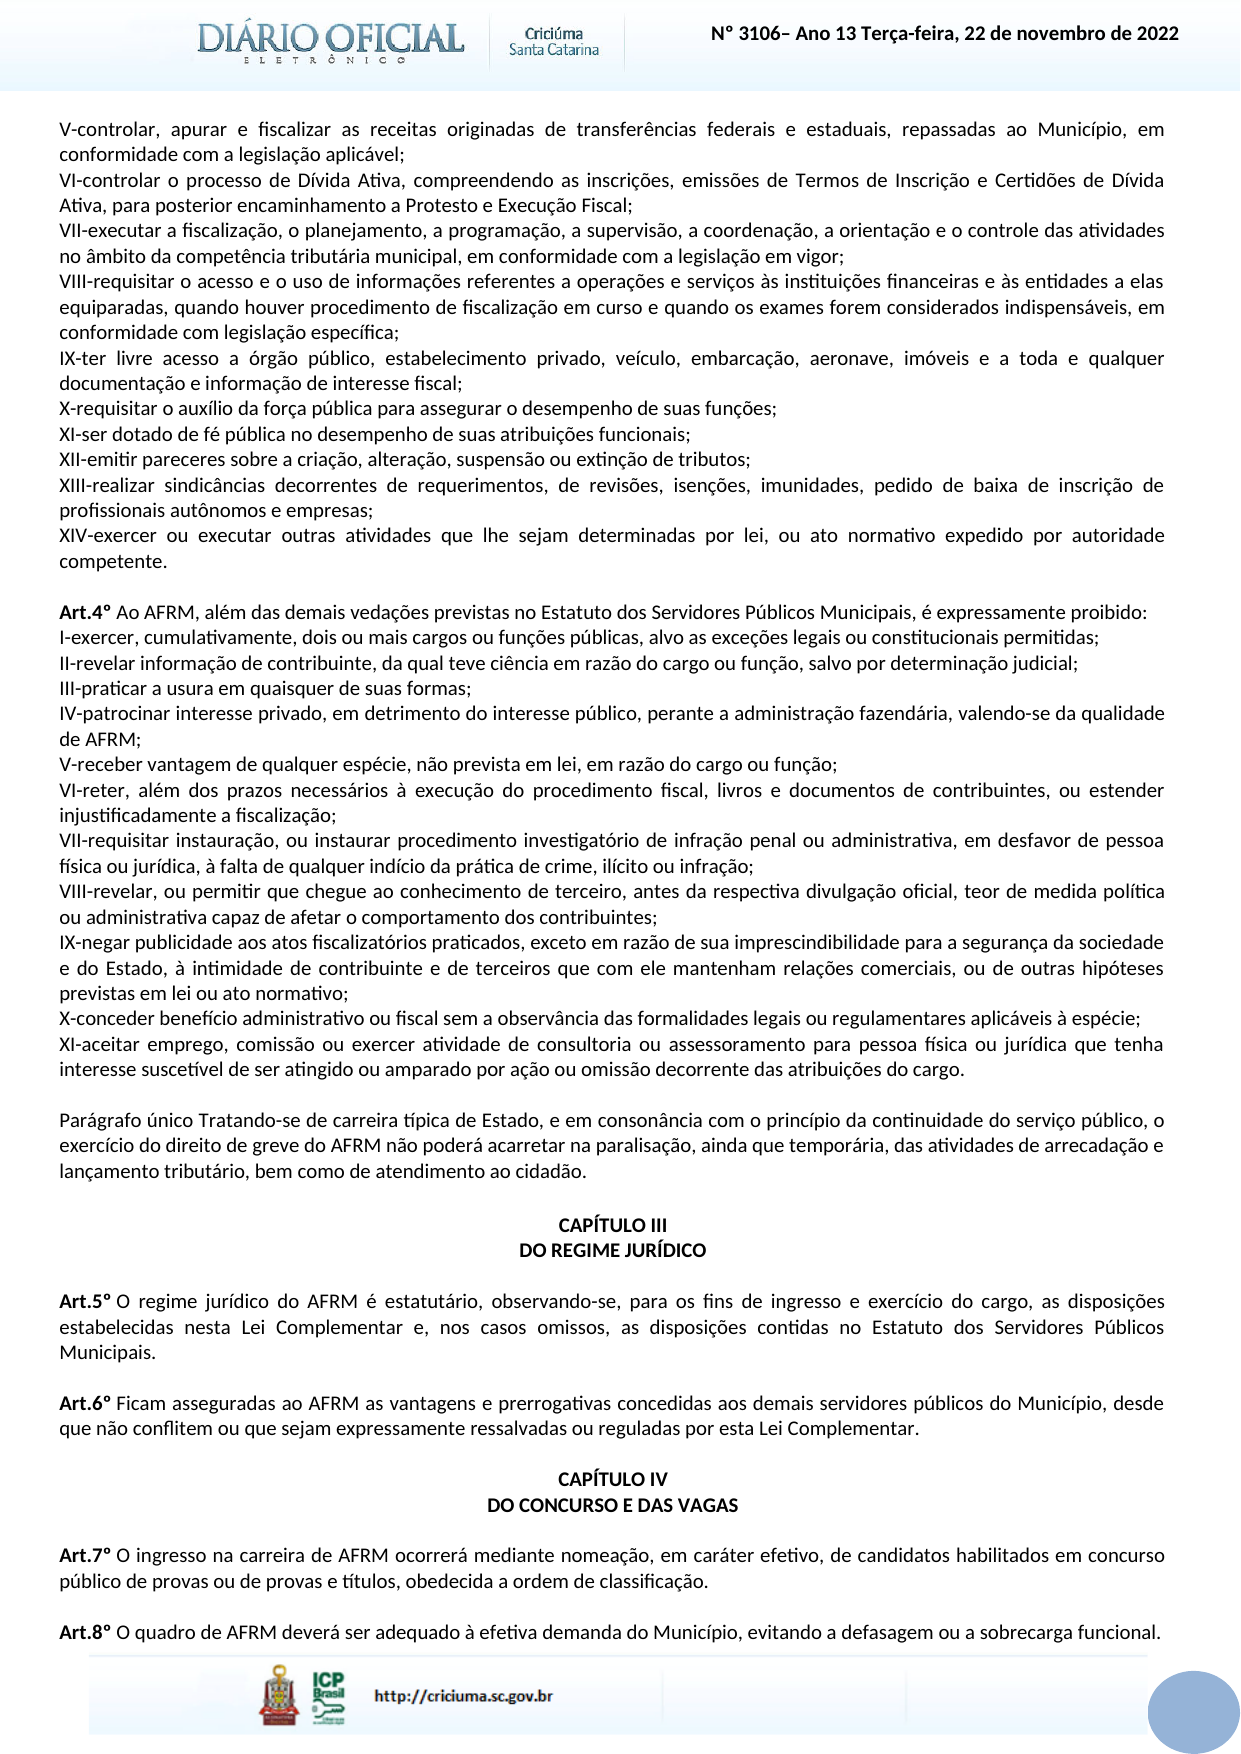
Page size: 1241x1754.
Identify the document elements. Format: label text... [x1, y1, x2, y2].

text Art.8º O quadro de AFRM deverá ser adequado à efetiva demanda do Município, evitando a defasagem ou a sobrecarga funcional. [59, 1619, 1167, 1644]
text XI-aceitar emprego, comissão ou exercer atividade de consultoria ou assessoramento para pessoa física ou jurídica que tenha interesse suscetível de ser atingido ou amparado por ação ou omissão decorrente das atribuições do cargo. [59, 1031, 1167, 1082]
text IX-negar publicidade aos atos fiscalizatórios praticados, exceto em razão de sua imprescindibilidade para a segurança da sociedade e do Estado, à intimidade de contribuinte e de terceiros que com ele mantenham relações comerciais, ou de outras hipóteses previstas em lei ou ato normativo; [59, 929, 1167, 1006]
text Art.7º O ingresso na carreira de AFRM ocorrerá mediante nomeação, em caráter efetivo, de candidatos habilitados em concurso público de provas ou de provas e títulos, obedecida a ordem de classificação. [59, 1543, 1167, 1593]
text CAPÍTULO III DO REGIME JURÍDICO [59, 1212, 1167, 1263]
text VIII-revelar, ou permitir que chegue ao conhecimento de terceiro, antes da respectiva divulgação oficial, teor de medida política ou administrativa capaz de afetar o comportamento dos contribuintes; [59, 878, 1167, 929]
text II-revelar informação de contribuinte, da qual teve ciência em razão do cargo ou função, salvo por determinação judicial; [59, 650, 1167, 675]
text Art.5º O regime jurídico do AFRM é estatutário, observando-se, para os fins de ingresso e exercício do cargo, as disposições estabelecidas nesta Lei Complementar e, nos casos omissos, as disposições contidas no Estatuto dos Servidores Públicos Municipais. [59, 1288, 1167, 1365]
text V-controlar, apurar e fiscalizar as receitas originadas de transferências federais e estaduais, repassadas ao Município, em conformidade com a legislação aplicável; [59, 116, 1167, 167]
text I-exercer, cumulativamente, dois ou mais cargos ou funções públicas, alvo as exceções legais ou constitucionais permitidas; [59, 624, 1167, 650]
text XIII-realizar sindicâncias decorrentes de requerimentos, de revisões, isenções, imunidades, pedido de baixa de inscrição de profissionais autônomos e empresas; [59, 472, 1167, 523]
text XIV-exercer ou executar outras atividades que lhe sejam determinadas por lei, ou ato normativo expedido por autoridade competente. [59, 523, 1167, 573]
text Art.6º Ficam asseguradas ao AFRM as vantagens e prerrogativas concedidas aos demais servidores públicos do Município, desde que não conflitem ou que sejam expressamente ressalvadas ou reguladas por esta Lei Complementar. [59, 1390, 1167, 1441]
text VIII-requisitar o acesso e o uso de informações referentes a operações e serviços às instituições financeiras e às entidades a elas equiparadas, quando houver procedimento de fiscalização em curso e quando os exames forem considerados indispensáveis, em conformidade com legislação específica; [59, 268, 1167, 345]
text III-praticar a usura em quaisquer de suas formas; [59, 675, 1167, 701]
text X-conceder benefício administrativo ou fiscal sem a observância das formalidades legais ou regulamentares aplicáveis à espécie; [59, 1006, 1167, 1031]
text XI-ser dotado de fé pública no desempenho de suas atribuições funcionais; [59, 421, 1167, 446]
text XII-emitir pareceres sobre a criação, alteração, suspensão ou extinção de tributos; [59, 446, 1167, 472]
text X-requisitar o auxílio da força pública para assegurar o desempenho de suas funções; [59, 396, 1167, 421]
text VI-controlar o processo de Dívida Ativa, compreendendo as inscrições, emissões de Termos de Inscrição e Certidões de Dívida Ativa, para posterior encaminhamento a Protesto e Execução Fiscal; [59, 167, 1167, 218]
text IV-patrocinar interesse privado, em detrimento do interesse público, perante a administração fazendária, valendo-se da qualidade de AFRM; [59, 701, 1167, 751]
text V-receber vantagem de qualquer espécie, não prevista em lei, em razão do cargo ou função; [59, 751, 1167, 777]
text VII-requisitar instauração, ou instaurar procedimento investigatório de infração penal ou administrativa, em desfavor de pessoa física ou jurídica, à falta de qualquer indício da prática de crime, ilícito ou infração; [59, 828, 1167, 878]
text Art.4º Ao AFRM, além das demais vedações previstas no Estatuto dos Servidores Públicos Municipais, é expressamente proibido: [59, 599, 1167, 624]
text IX-ter livre acesso a órgão público, estabelecimento privado, veículo, embarcação, aeronave, imóveis e a toda e qualquer documentação e informação de interesse fiscal; [59, 345, 1167, 396]
text VII-executar a fiscalização, o planejamento, a programação, a supervisão, a coordenação, a orientação e o controle das atividades no âmbito da competência tributária municipal, em conformidade com a legislação em vigor; [59, 218, 1167, 268]
text CAPÍTULO IV DO CONCURSO E DAS VAGAS [59, 1466, 1167, 1517]
text Parágrafo único Tratando-se de carreira típica de Estado, e em consonância com o princípio da continuidade do serviço público, o exercício do direito de greve do AFRM não poderá acarretar na paralisação, ainda que temporária, das atividades de arrecadação e lançamento tributário, bem como de atendimento ao cidadão. [59, 1107, 1167, 1183]
text VI-reter, além dos prazos necessários à execução do procedimento fiscal, livros e documentos de contribuintes, ou estender injustificadamente a fiscalização; [59, 777, 1167, 828]
